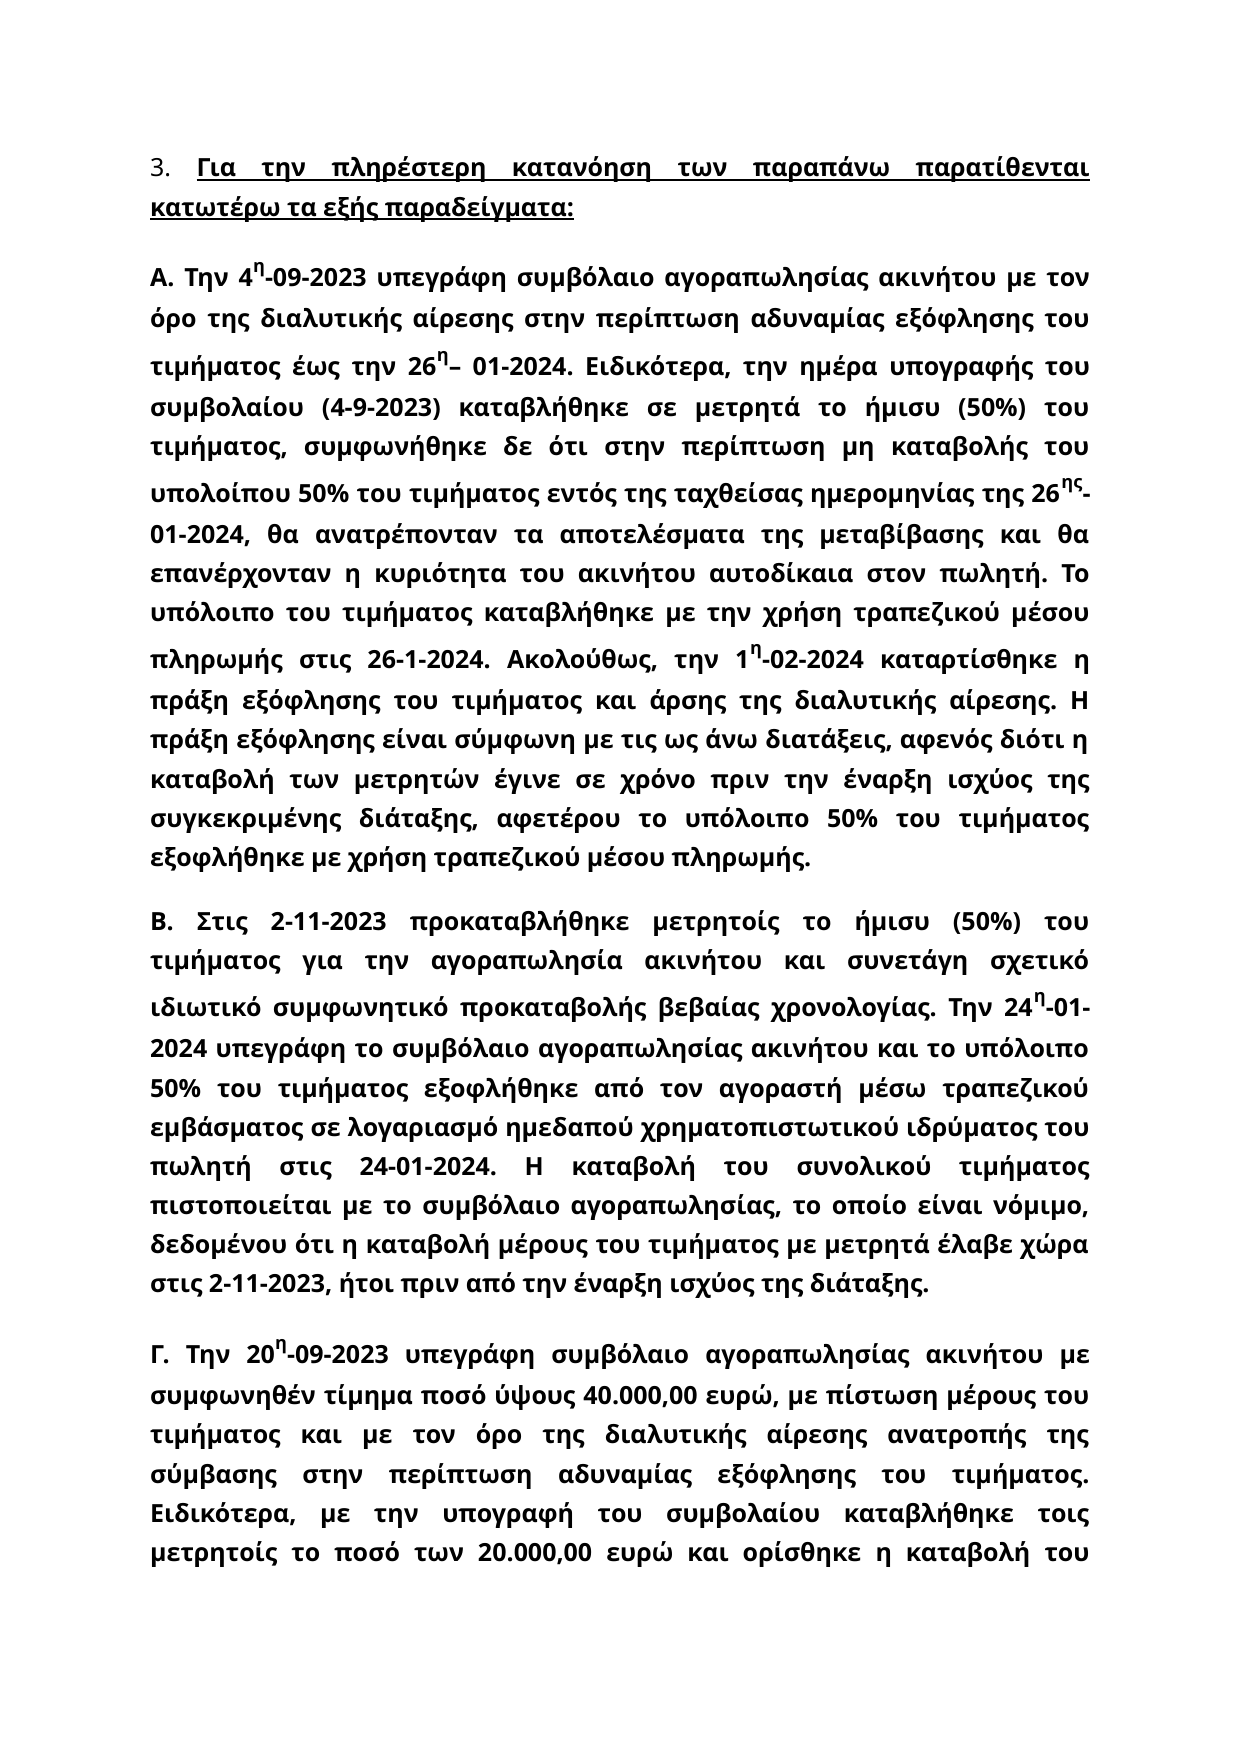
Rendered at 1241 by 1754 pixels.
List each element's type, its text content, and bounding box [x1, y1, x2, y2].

text Γ. Την 20η-09-2023 υπεγράφη συμβόλαιο αγοραπωλησίας ακινήτου με συμφωνηθέν τίμημα ποσό ύψους 40.000,00 ευρώ, με πίστωση μέρους του τιμήματος και με τον όρο της διαλυτικής αίρεσης ανατροπής της σύμβασης στην περίπτωση αδυναμίας εξόφλησης του τιμήματος. Ειδικότερα, με την υπογραφή του συμβολαίου καταβλήθηκε τοις μετρητοίς το ποσό των 20.000,00 ευρώ και ορίσθηκε η καταβολή του υπολοίπου σε δύο (2) δόσεις με μετρητά, στις εξής ημερομηνίες: α) στις 20-10-2023 καταβολή ποσού 10.000,00 ευρώ και β) στις 31-10-2023 καταβολή ποσού 10.000,00 ευρώ. Στις 22-022024 συντάχθηκε η συμβολαιογραφική πράξη εξόφλησης, στην οποία αναφέρεται η καταβολή με μετρητά. Η πράξη αυτή είναι σύμφωνη με τις ως άνω διατάξεις καθώς αναφέρεται σε καταβολές του τιμήματος, οι οποίες έλαβαν χώρα πριν από την έναρξη ισχύος του νόμου. [150, 1330, 1090, 1569]
text Β. Στις 2-11-2023 προκαταβλήθηκε μετρητοίς το ήμισυ (50%) του τιμήματος για την αγοραπωλησία ακινήτου και συνετάγη σχετικό ιδιωτικό συμφωνητικό προκαταβολής βεβαίας χρονολογίας. Την 24η-01-2024 υπεγράφη το συμβόλαιο αγοραπωλησίας ακινήτου και το υπόλοιπο 50% του τιμήματος εξοφλήθηκε από τον αγοραστή μέσω τραπεζικού εμβάσματος σε λογαριασμό ημεδαπού χρηματοπιστωτικού ιδρύματος του πωλητή στις 24-01-2024. Η καταβολή του συνολικού τιμήματος πιστοποιείται με το συμβόλαιο αγοραπωλησίας, το οποίο είναι νόμιμο, δεδομένου ότι η καταβολή μέρους του τιμήματος με μετρητά έλαβε χώρα στις 2-11-2023, ήτοι πριν από την έναρξη ισχύος της διάταξης. [150, 904, 1090, 1300]
text 3. Για την πληρέστερη κατανόηση των παραπάνω παρατίθενται κατωτέρω τα εξής παραδείγματα: [150, 150, 1090, 223]
text Α. Την 4η-09-2023 υπεγράφη συμβόλαιο αγοραπωλησίας ακινήτου με τον όρο της διαλυτικής αίρεσης στην περίπτωση αδυναμίας εξόφλησης του τιμήματος έως την 26η– 01-2024. Ειδικότερα, την ημέρα υπογραφής του συμβολαίου (4-9-2023) καταβλήθηκε σε μετρητά το ήμισυ (50%) του τιμήματος, συμφωνήθηκε δε ότι στην περίπτωση μη καταβολής του υπολοίπου 50% του τιμήματος εντός της ταχθείσας ημερομηνίας της 26ης-01-2024, θα ανατρέπονταν τα αποτελέσματα της μεταβίβασης και θα επανέρχονταν η κυριότητα του ακινήτου αυτοδίκαια στον πωλητή. Το υπόλοιπο του τιμήματος καταβλήθηκε με την χρήση τραπεζικού μέσου πληρωμής στις 26-1-2024. Ακολούθως, την 1η-02-2024 καταρτίσθηκε η πράξη εξόφλησης του τιμήματος και άρσης της διαλυτικής αίρεσης. Η πράξη εξόφλησης είναι σύμφωνη με τις ως άνω διατάξεις, αφενός διότι η καταβολή των μετρητών έγινε σε χρόνο πριν την έναρξη ισχύος της συγκεκριμένης διάταξης, αφετέρου το υπόλοιπο 50% του τιμήματος εξοφλήθηκε με χρήση τραπεζικού μέσου πληρωμής. [150, 253, 1090, 874]
